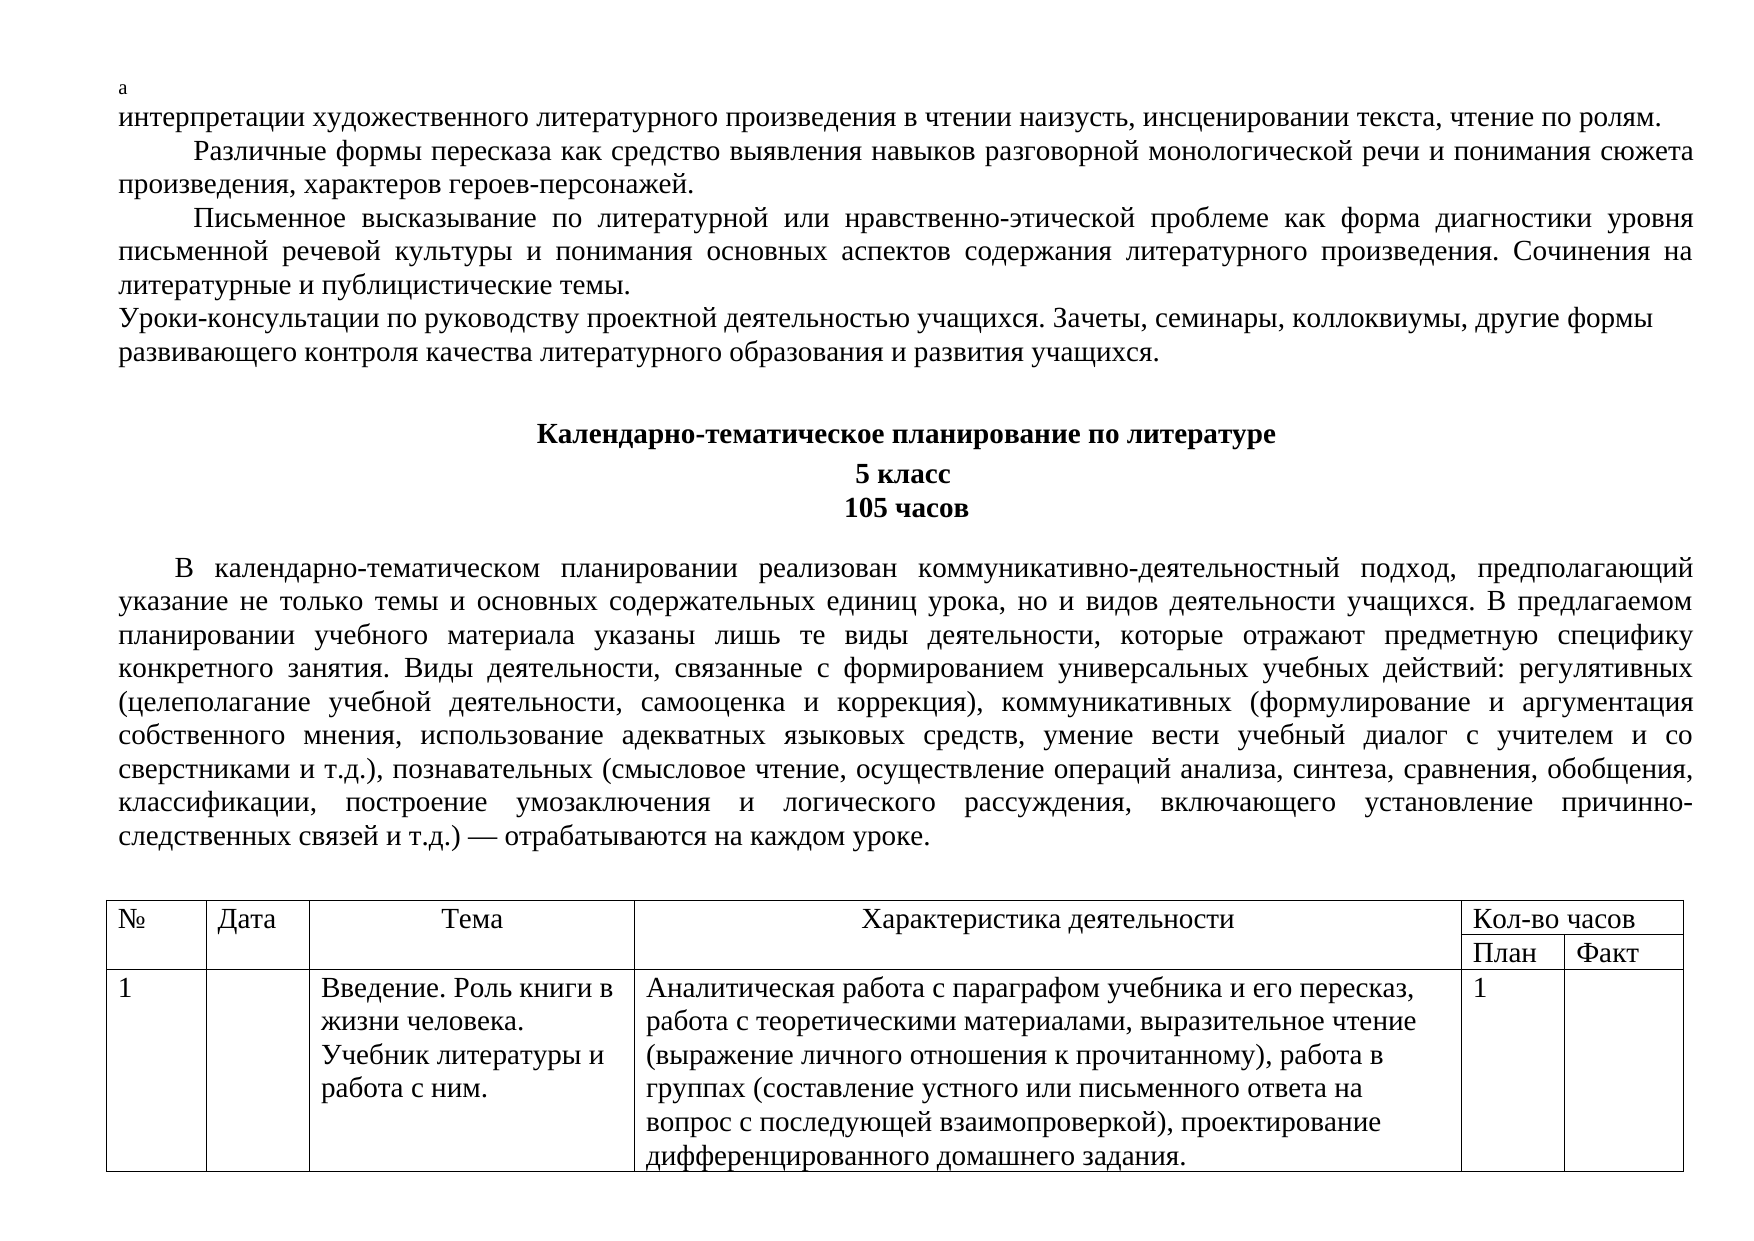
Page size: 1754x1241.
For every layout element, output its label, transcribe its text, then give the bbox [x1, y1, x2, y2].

text Уроки-консультации по руководству проектной деятельностью учащихся. Зачеты, семинары, коллоквиумы, другие формы развивающего контроля качества литературного образования и развития учащихся. [118, 300, 1695, 367]
table_cell Факт [1565, 935, 1683, 969]
table_header № [107, 901, 206, 969]
table_header Характеристика деятельности [635, 901, 1461, 969]
table_header Дата [207, 901, 309, 969]
table_cell 1 [1462, 970, 1564, 1171]
text В календарно-тематическом планировании реализован коммуникативно-деятельностный подход, предполагающий указание не только темы и основных содержательных единиц урока, но и видов деятельности учащихся. В предлагаемом планировании учебного материала указаны лишь те виды деятельности, которые отражают предметную специфику конкретного занятия. Виды деятельности, связанные с формированием универсальных учебных действий: регулятивных (целеполагание учебной деятельности, самооценка и коррекция), коммуникативных (формулирование и аргументация собственного мнения, использование адекватных языковых средств, умение вести учебный диалог с учителем и со сверстниками и т.д.), познавательных (смысловое чтение, осуществление операций анализа, синтеза, сравнения, обобщения, классификации, построение умозаключения и логического рассуждения, включающего установление причинно-следственных связей и т.д.) — отрабатываются на каждом уроке. [118, 550, 1695, 852]
subtitle Календарно-тематическое планирование по литературе [118, 416, 1695, 450]
table_header Кол-во часов [1462, 901, 1683, 934]
table_cell Введение. Роль книги в жизни человека. Учебник литературы и работа с ним. [310, 970, 634, 1171]
text Различные формы пересказа как средство выявления навыков разговорной монологической речи и понимания сюжета произведения, характеров героев-персонажей. [118, 133, 1695, 200]
table_cell [1565, 970, 1683, 1171]
table_cell [207, 970, 309, 1171]
text 5 класс [118, 456, 1695, 490]
table_cell 1 [107, 970, 206, 1171]
text 105 часов [118, 490, 1695, 523]
table_header Тема [310, 901, 634, 969]
table_cell План [1462, 935, 1564, 969]
text Письменное высказывание по литературной или нравственно-этической проблеме как форма диагностики уровня письменной речевой культуры и понимания основных аспектов содержания литературного произведения. Сочинения на литературные и публицистические темы. [118, 200, 1695, 300]
text интерпретации художественного литературного произведения в чтении наизусть, инсценировании текста, чтение по ролям. [118, 99, 1695, 133]
table_cell Аналитическая работа с параграфом учебника и его пересказ, работа с теоретическими материалами, выразительное чтение (выражение личного отношения к прочитанному), работа в группах (составление устного или письменного ответа на вопрос с последующей взаимопроверкой), проектирование дифференцированного домашнего задания. [635, 970, 1461, 1171]
